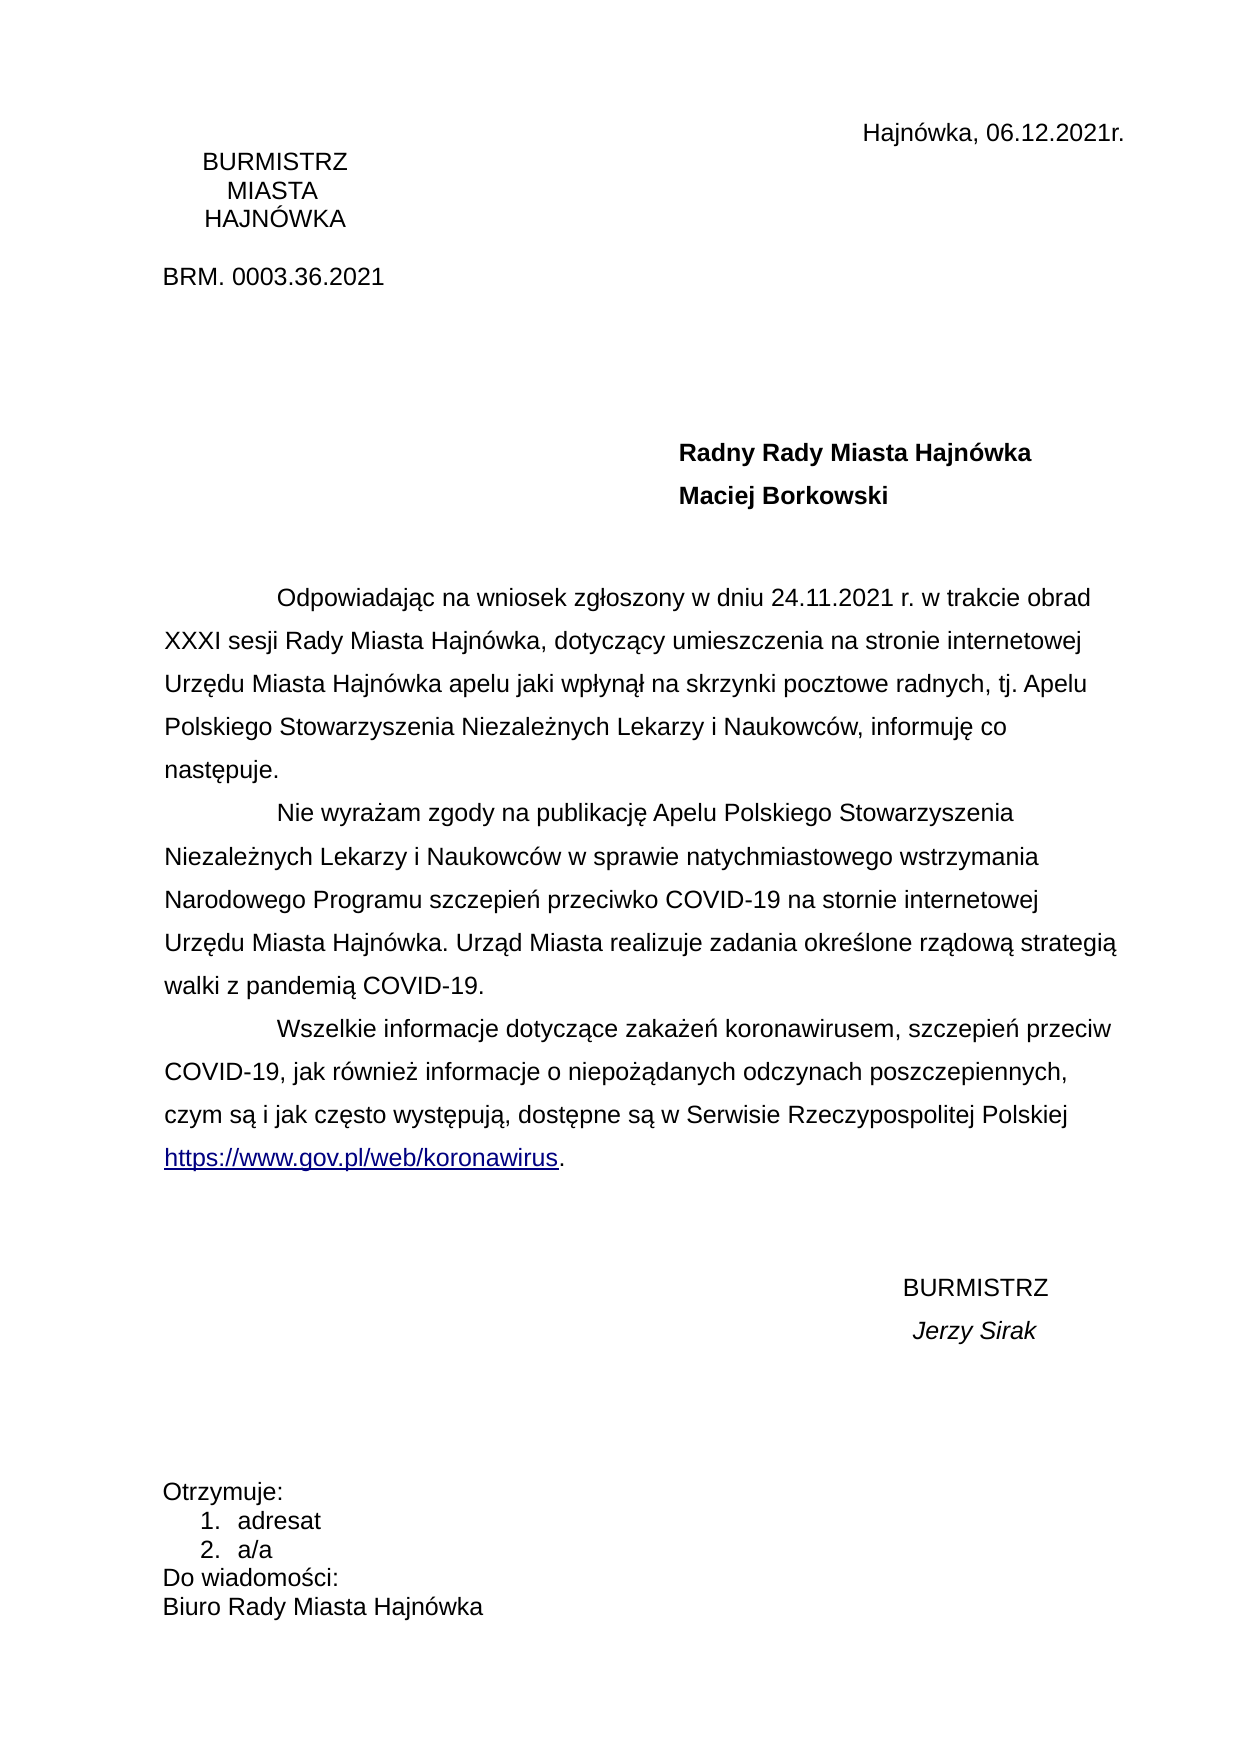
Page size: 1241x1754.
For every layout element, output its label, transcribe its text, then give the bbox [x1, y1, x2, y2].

text BURMISTRZ MIASTA [162, 147, 387, 204]
text Nie wyrażam zgody na publikację Apelu Polskiego Stowarzyszenia Niezależnych Lekarzy i Naukowców w sprawie natychmiastowego wstrzymania Narodowego Programu szczepień przeciwko COVID-19 na stornie internetowej Urzędu Miasta Hajnówka. Urząd Miasta realizuje zadania określone rządową strategią walki z pandemią COVID-19. [164, 798, 1125, 1000]
text Radny Rady Miasta Hajnówka [679, 437, 1125, 466]
text HAJNÓWKA [162, 204, 387, 233]
text Otrzymuje: [162, 1477, 1125, 1506]
text Wszelkie informacje dotyczące zakażeń koronawirusem, szczepień przeciw COVID-19, jak również informacje o niepożądanych odczynach poszczepiennych, czym są i jak często występują, dostępne są w Serwisie Rzeczypospolitej Polskiej https://www.gov.pl/web/koronawirus. [164, 1014, 1125, 1172]
text Jerzy Sirak [826, 1316, 1125, 1345]
text Maciej Borkowski [679, 481, 1125, 509]
list adresat [200, 1506, 1125, 1535]
text Hajnówka, 06.12.2021r. [162, 118, 1125, 147]
list a/a [200, 1535, 1125, 1563]
text Odpowiadając na wniosek zgłoszony w dniu 24.11.2021 r. w trakcie obrad XXXI sesji Rady Miasta Hajnówka, dotyczący umieszczenia na stronie internetowej Urzędu Miasta Hajnówka apelu jaki wpłynął na skrzynki pocztowe radnych, tj. Apelu Polskiego Stowarzyszenia Niezależnych Lekarzy i Naukowców, informuję co następuje. [164, 583, 1125, 784]
text BRM. 0003.36.2021 [162, 262, 1125, 291]
text Biuro Rady Miasta Hajnówka [162, 1592, 1125, 1621]
text BURMISTRZ [826, 1273, 1125, 1302]
text Do wiadomości: [162, 1563, 1125, 1592]
